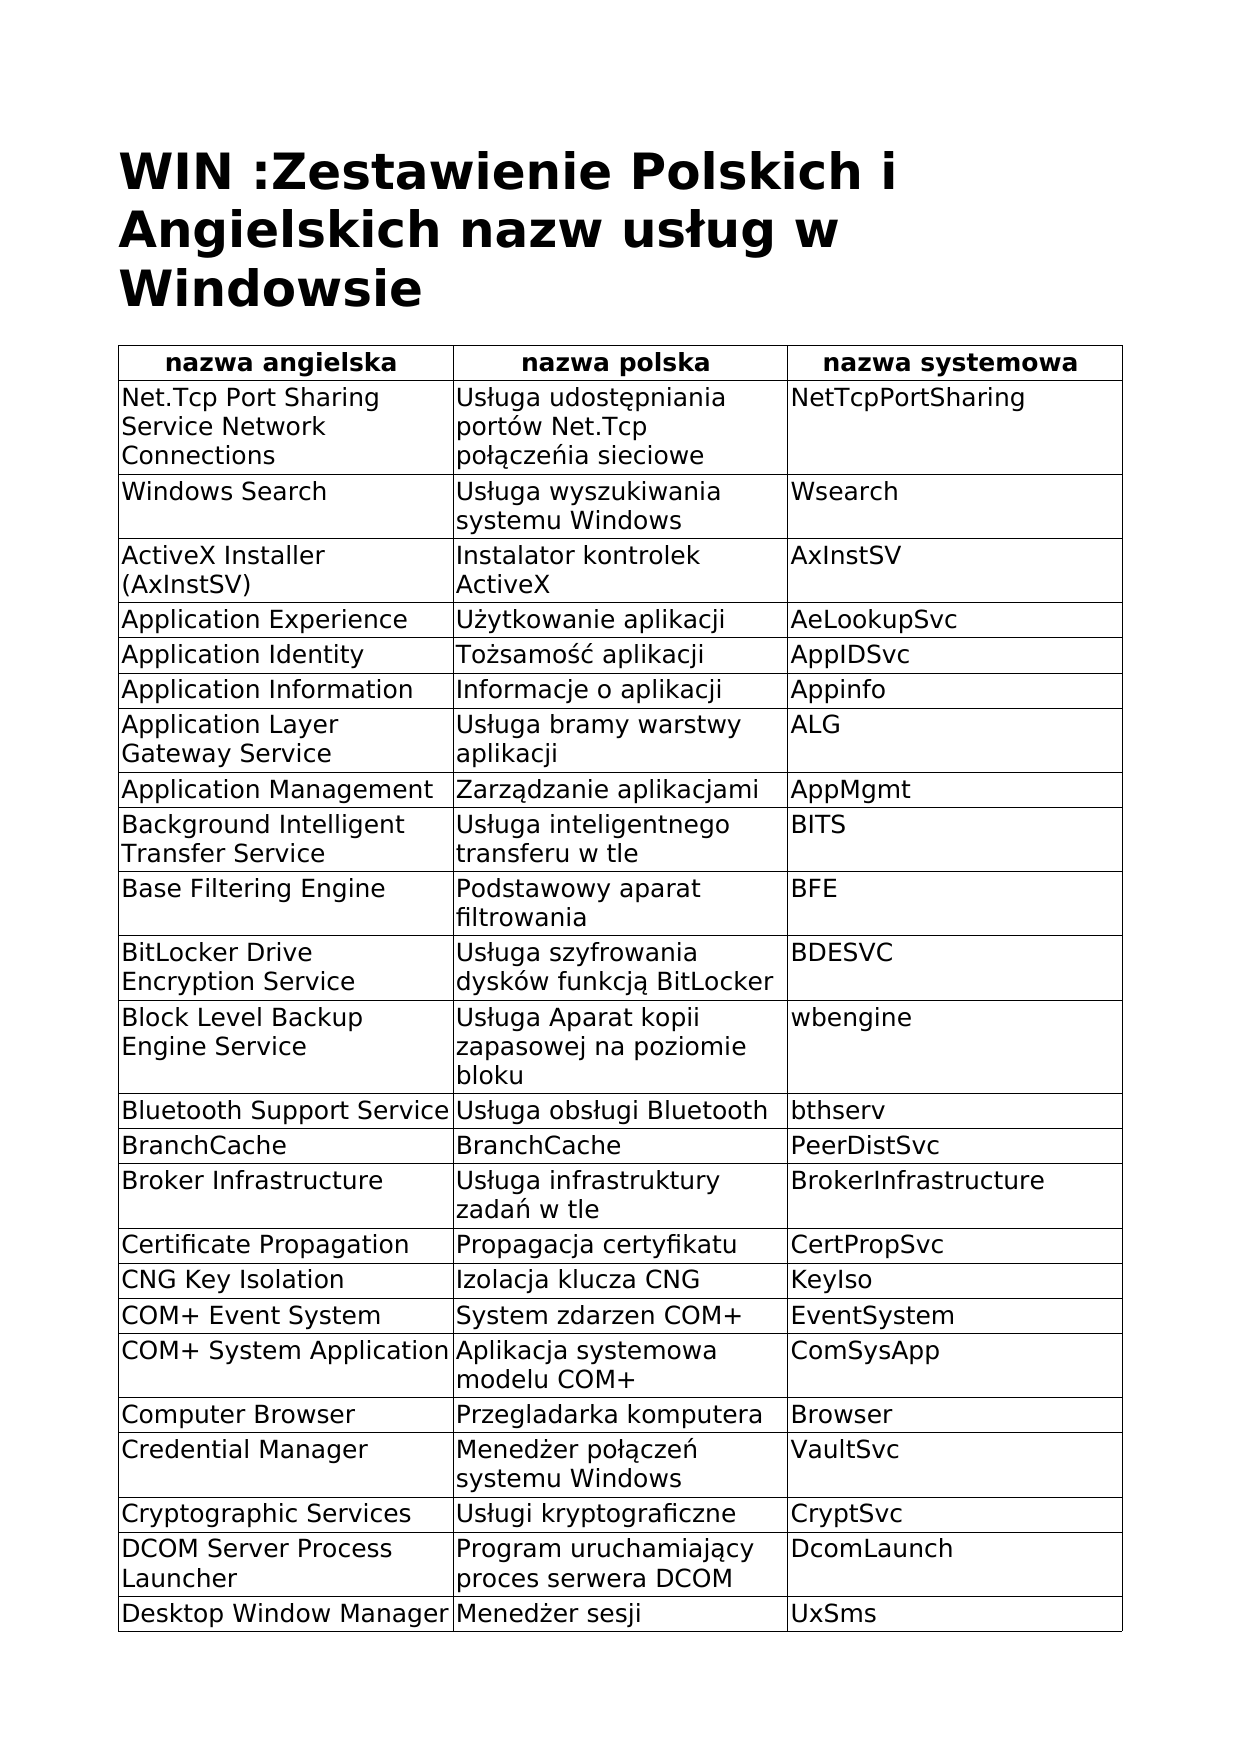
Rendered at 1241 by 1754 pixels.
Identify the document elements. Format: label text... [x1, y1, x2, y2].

table_cell Credential Manager [119, 1433, 453, 1497]
table_cell CryptSvc [788, 1498, 1122, 1532]
table_cell Aplikacja systemowa modelu COM+ [454, 1334, 787, 1397]
table_cell Certificate Propagation [119, 1229, 453, 1263]
table_cell PeerDistSvc [788, 1129, 1122, 1163]
table_cell Informacje o aplikacji [454, 674, 787, 707]
table_cell Cryptographic Services [119, 1498, 453, 1532]
table_cell KeyIso [788, 1264, 1122, 1298]
table_cell Usługi kryptograficzne [454, 1498, 787, 1532]
table_header nazwa angielska [119, 346, 453, 380]
table_cell System zdarzen COM+ [454, 1299, 787, 1333]
table_cell Usługa inteligentnego transferu w tle [454, 808, 787, 871]
table_cell AppMgmt [788, 773, 1122, 807]
table_cell Net.Tcp Port Sharing Service Network Connections [119, 381, 453, 474]
table_cell NetTcpPortSharing [788, 381, 1122, 474]
table_cell CertPropSvc [788, 1229, 1122, 1263]
subtitle WIN :Zestawienie Polskich i Angielskich nazw usług w Windowsie [118, 143, 1122, 318]
table_cell Application Identity [119, 638, 453, 672]
table_cell Menedżer sesji [454, 1597, 787, 1631]
table_cell bthserv [788, 1094, 1122, 1128]
table_cell Usługa obsługi Bluetooth [454, 1094, 787, 1128]
table_cell Application Information [119, 674, 453, 707]
table_cell Usługa infrastruktury zadań w tle [454, 1164, 787, 1228]
table_cell Browser [788, 1398, 1122, 1432]
table_cell Menedżer połączeń systemu Windows [454, 1433, 787, 1497]
table_cell CNG Key Isolation [119, 1264, 453, 1298]
table_cell ComSysApp [788, 1334, 1122, 1397]
table_cell ActiveX Installer (AxInstSV) [119, 539, 453, 602]
table_cell Background Intelligent Transfer Service [119, 808, 453, 871]
table_cell BranchCache [454, 1129, 787, 1163]
table_cell Użytkowanie aplikacji [454, 603, 787, 637]
table_cell COM+ System Application [119, 1334, 453, 1397]
table_cell Wsearch [788, 475, 1122, 538]
table_cell Usługa bramy warstwy aplikacji [454, 709, 787, 772]
table_cell Przegladarka komputera [454, 1398, 787, 1432]
table_cell Zarządzanie aplikacjami [454, 773, 787, 807]
table_cell Usługa udostępniania portów Net.Tcp połączeńia sieciowe [454, 381, 787, 474]
table_cell Podstawowy aparat filtrowania [454, 872, 787, 935]
table_cell DcomLaunch [788, 1533, 1122, 1596]
table_cell Usługa Aparat kopii zapasowej na poziomie bloku [454, 1001, 787, 1093]
table_cell Block Level Backup Engine Service [119, 1001, 453, 1093]
table_cell COM+ Event System [119, 1299, 453, 1333]
table_cell ALG [788, 709, 1122, 772]
table_cell wbengine [788, 1001, 1122, 1093]
table_cell AppIDSvc [788, 638, 1122, 672]
table_header nazwa polska [454, 346, 787, 380]
table_cell BFE [788, 872, 1122, 935]
table_cell Application Layer Gateway Service [119, 709, 453, 772]
table_cell EventSystem [788, 1299, 1122, 1333]
table_cell Appinfo [788, 674, 1122, 707]
table_cell BitLocker Drive Encryption Service [119, 936, 453, 1000]
table_cell Windows Search [119, 475, 453, 538]
table_cell Usługa szyfrowania dysków funkcją BitLocker [454, 936, 787, 1000]
table_cell BrokerInfrastructure [788, 1164, 1122, 1228]
table_cell Base Filtering Engine [119, 872, 453, 935]
table_cell Computer Browser [119, 1398, 453, 1432]
table_cell BITS [788, 808, 1122, 871]
table_cell UxSms [788, 1597, 1122, 1631]
table_cell Application Management [119, 773, 453, 807]
table_cell Propagacja certyfikatu [454, 1229, 787, 1263]
table_cell VaultSvc [788, 1433, 1122, 1497]
table_cell Desktop Window Manager [119, 1597, 453, 1631]
table_cell Instalator kontrolek ActiveX [454, 539, 787, 602]
table_cell Application Experience [119, 603, 453, 637]
table_cell Usługa wyszukiwania systemu Windows [454, 475, 787, 538]
table_cell BDESVC [788, 936, 1122, 1000]
table_cell BranchCache [119, 1129, 453, 1163]
table_cell AeLookupSvc [788, 603, 1122, 637]
table_cell Tożsamość aplikacji [454, 638, 787, 672]
table_cell Broker Infrastructure [119, 1164, 453, 1228]
table_cell AxInstSV [788, 539, 1122, 602]
table_cell DCOM Server Process Launcher [119, 1533, 453, 1596]
table_cell Program uruchamiający proces serwera DCOM [454, 1533, 787, 1596]
table_cell Izolacja klucza CNG [454, 1264, 787, 1298]
table_cell Bluetooth Support Service [119, 1094, 453, 1128]
table_header nazwa systemowa [788, 346, 1122, 380]
